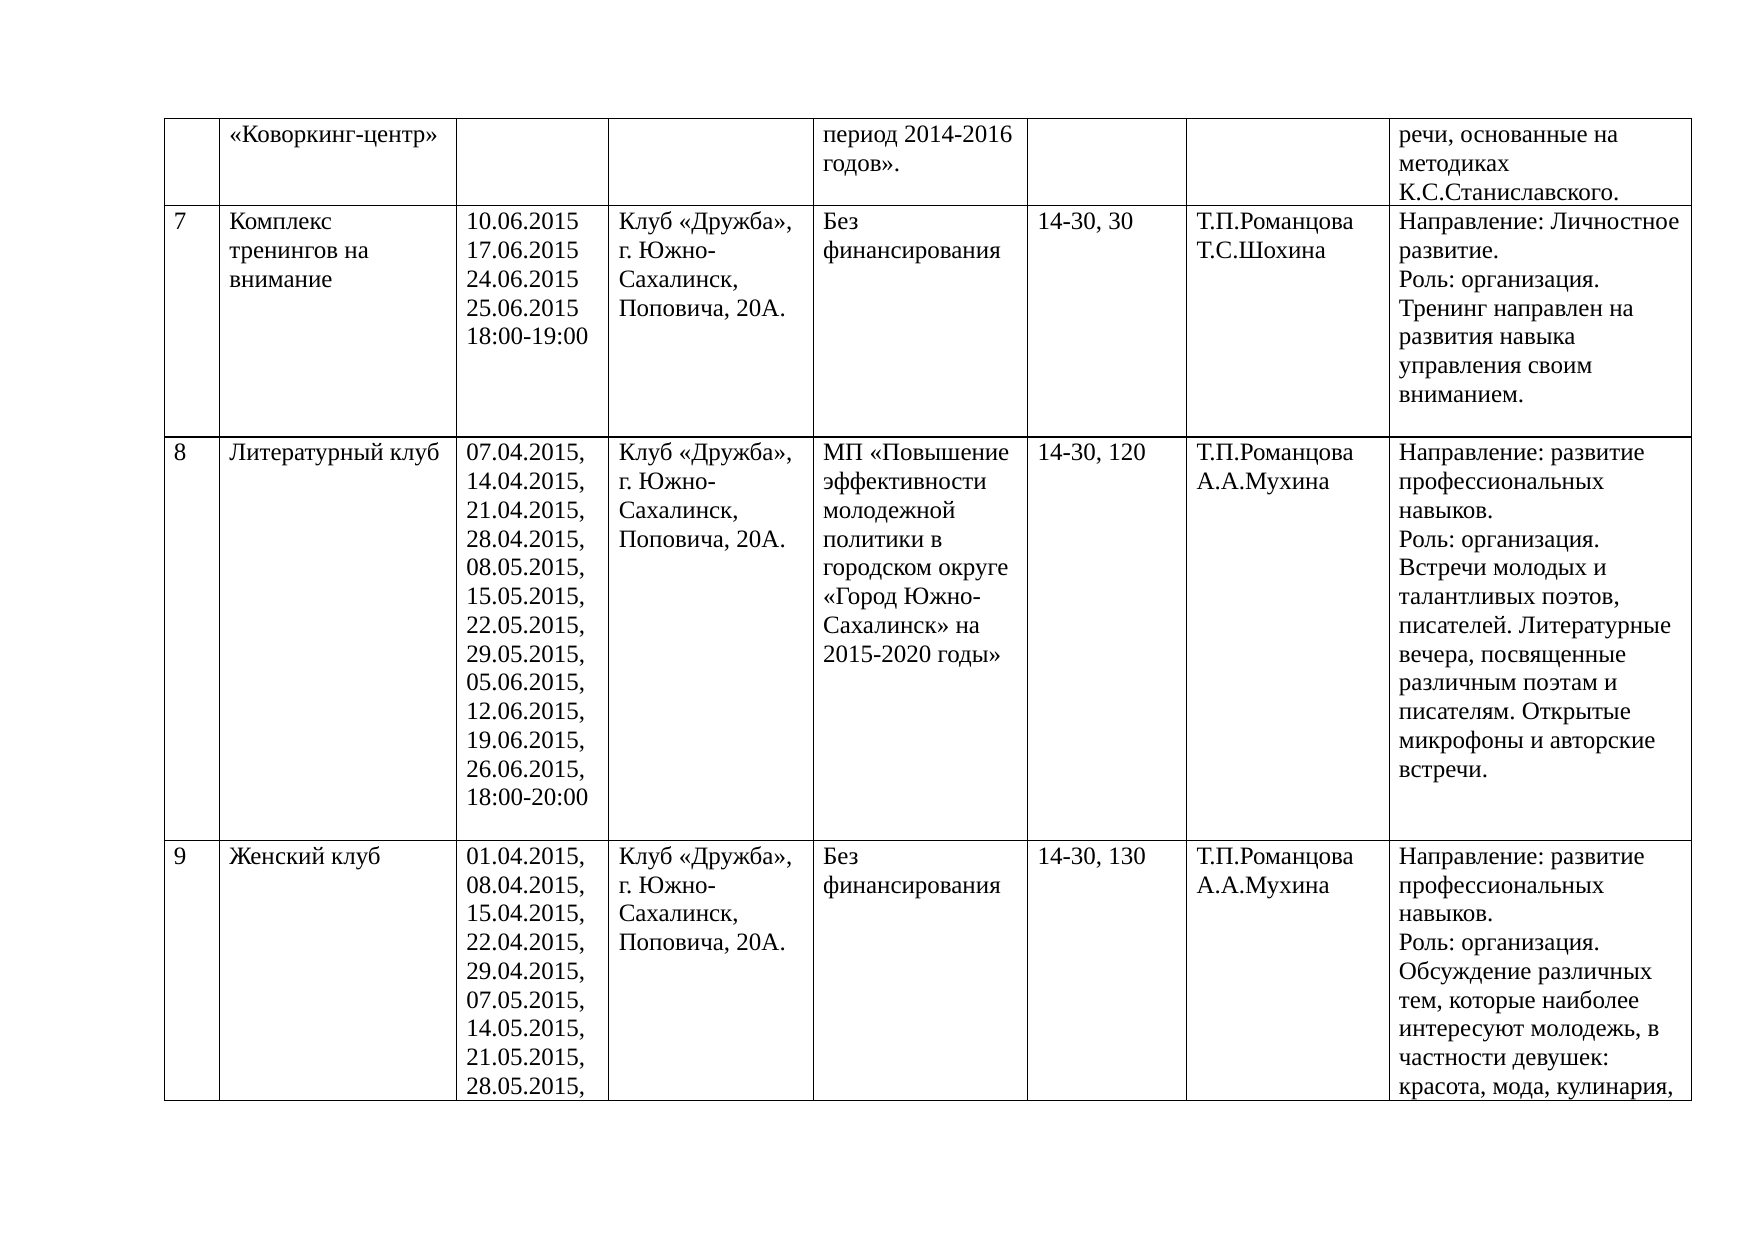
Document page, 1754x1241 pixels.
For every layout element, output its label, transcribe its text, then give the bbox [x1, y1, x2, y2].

table_cell Направление: развитие профессиональных навыков. Роль: организация. Обсуждение различных тем, которые наиболее интересуют молодежь, в частности девушек: красота, мода, кулинария, [1390, 841, 1691, 1100]
table_cell 14-30, 130 [1028, 841, 1186, 1100]
table_cell Направление: Личностное развитие. Роль: организация. Тренинг направлен на развития навыка управления своим вниманием. [1390, 206, 1691, 436]
table_cell Т.П.Романцова Т.С.Шохина [1187, 206, 1389, 436]
table_cell [165, 119, 219, 205]
table_cell [457, 119, 608, 205]
table_cell 01.04.2015, 08.04.2015, 15.04.2015, 22.04.2015, 29.04.2015, 07.05.2015, 14.05.2015, 21.05.2015, 28.05.2015, [457, 841, 608, 1100]
table_cell 10.06.2015 17.06.2015 24.06.2015 25.06.2015 18:00-19:00 [457, 206, 608, 436]
table_cell [609, 119, 813, 205]
table_cell 07.04.2015, 14.04.2015, 21.04.2015, 28.04.2015, 08.05.2015, 15.05.2015, 22.05.2015, 29.05.2015, 05.06.2015, 12.06.2015, 19.06.2015, 26.06.2015, 18:00-20:00 [457, 438, 608, 840]
table_cell Т.П.Романцова А.А.Мухина [1187, 438, 1389, 840]
table_cell 7 [165, 206, 219, 436]
table_cell период 2014-2016 годов». [814, 119, 1027, 205]
table_cell Литературный клуб [220, 438, 456, 840]
table_cell [1187, 119, 1389, 205]
table_cell 9 [165, 841, 219, 1100]
table_cell Клуб «Дружба», г. Южно-Сахалинск, Поповича, 20А. [609, 206, 813, 436]
table_cell Без финансирования [814, 206, 1027, 436]
table_cell Без финансирования [814, 841, 1027, 1100]
table_cell Клуб «Дружба», г. Южно-Сахалинск, Поповича, 20А. [609, 841, 813, 1100]
table_cell 14-30, 120 [1028, 438, 1186, 840]
table_cell [1028, 119, 1186, 205]
table_cell Т.П.Романцова А.А.Мухина [1187, 841, 1389, 1100]
table_cell речи, основанные на методиках К.С.Станиславского. [1390, 119, 1691, 205]
table_cell Клуб «Дружба», г. Южно-Сахалинск, Поповича, 20А. [609, 438, 813, 840]
table_cell 8 [165, 438, 219, 840]
table_cell «Коворкинг-центр» [220, 119, 456, 205]
table_cell 14-30, 30 [1028, 206, 1186, 436]
table_cell МП «Повышение эффективности молодежной политики в городском округе «Город Южно-Сахалинск» на 2015-2020 годы» [814, 438, 1027, 840]
table_cell Комплекс тренингов на внимание [220, 206, 456, 436]
table_cell Направление: развитие профессиональных навыков. Роль: организация. Встречи молодых и талантливых поэтов, писателей. Литературные вечера, посвященные различным поэтам и писателям. Открытые микрофоны и авторские встречи. [1390, 438, 1691, 840]
table_cell Женский клуб [220, 841, 456, 1100]
